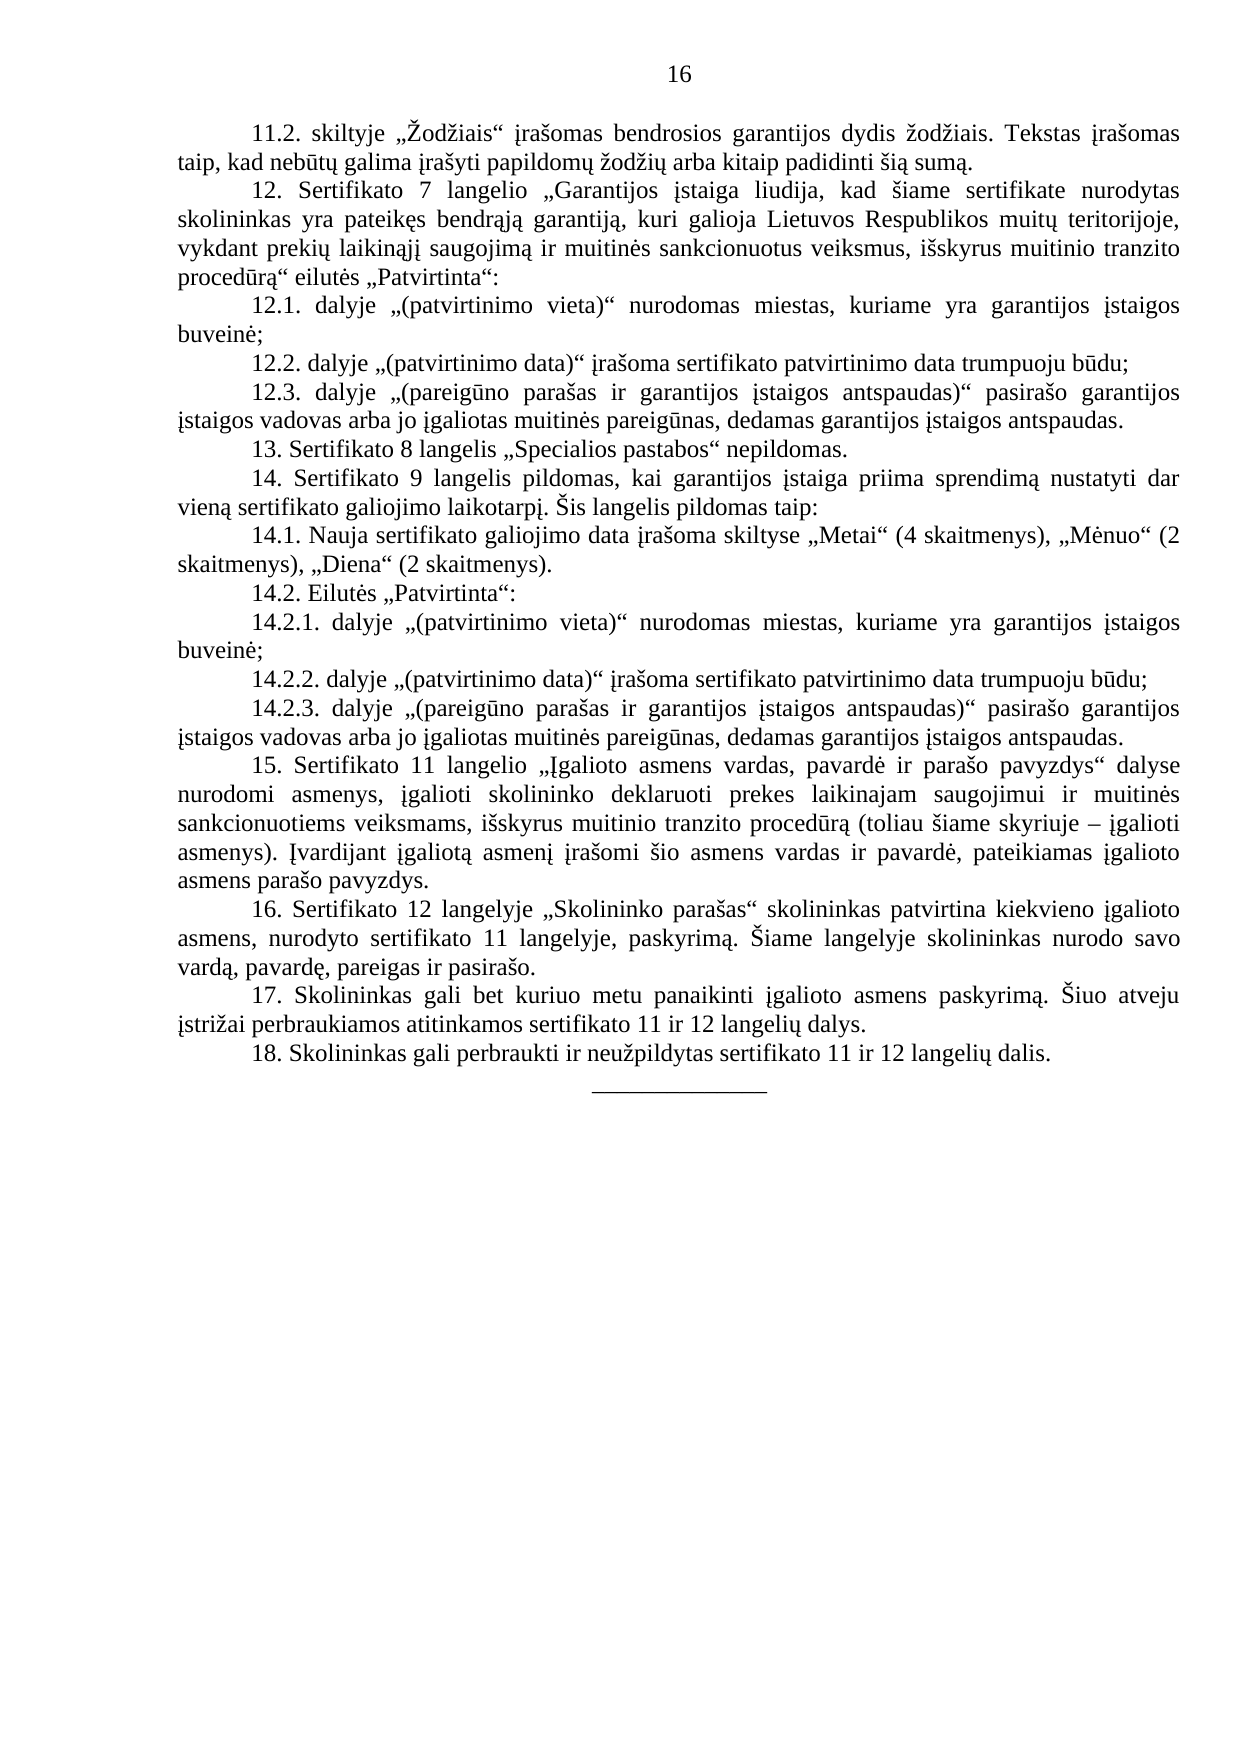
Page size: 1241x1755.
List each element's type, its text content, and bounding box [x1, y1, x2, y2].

text 15. Sertifikato 11 langelio „Įgalioto asmens vardas, pavardė ir parašo pavyzdys“ dalyse nurodomi asmenys, įgalioti skolininko deklaruoti prekes laikinajam saugojimui ir muitinės sankcionuotiems veiksmams, išskyrus muitinio tranzito procedūrą (toliau šiame skyriuje – įgalioti asmenys). Įvardijant įgaliotą asmenį įrašomi šio asmens vardas ir pavardė, pateikiamas įgalioto asmens parašo pavyzdys. [177, 751, 1181, 894]
text 14.2.2. dalyje „(patvirtinimo data)“ įrašoma sertifikato patvirtinimo data trumpuoju būdu; [177, 664, 1181, 693]
text 14.2.1. dalyje „(patvirtinimo vieta)“ nurodomas miestas, kuriame yra garantijos įstaigos buveinė; [177, 607, 1181, 664]
text 13. Sertifikato 8 langelis „Specialios pastabos“ nepildomas. [177, 434, 1181, 463]
text 12. Sertifikato 7 langelio „Garantijos įstaiga liudija, kad šiame sertifikate nurodytas skolininkas yra pateikęs bendrąją garantiją, kuri galioja Lietuvos Respublikos muitų teritorijoje, vykdant prekių laikinąjį saugojimą ir muitinės sankcionuotus veiksmus, išskyrus muitinio tranzito procedūrą“ eilutės „Patvirtinta“: [177, 176, 1181, 291]
text 14.1. Nauja sertifikato galiojimo data įrašoma skiltyse „Metai“ (4 skaitmenys), „Mėnuo“ (2 skaitmenys), „Diena“ (2 skaitmenys). [177, 521, 1181, 578]
text 12.3. dalyje „(pareigūno parašas ir garantijos įstaigos antspaudas)“ pasirašo garantijos įstaigos vadovas arba jo įgaliotas muitinės pareigūnas, dedamas garantijos įstaigos antspaudas. [177, 377, 1181, 434]
text 14.2. Eilutės „Patvirtinta“: [177, 578, 1181, 607]
text 11.2. skiltyje „Žodžiais“ įrašomas bendrosios garantijos dydis žodžiais. Tekstas įrašomas taip, kad nebūtų galima įrašyti papildomų žodžių arba kitaip padidinti šią sumą. [177, 118, 1181, 176]
text 14. Sertifikato 9 langelis pildomas, kai garantijos įstaiga priima sprendimą nustatyti dar vieną sertifikato galiojimo laikotarpį. Šis langelis pildomas taip: [177, 463, 1181, 521]
text 14.2.3. dalyje „(pareigūno parašas ir garantijos įstaigos antspaudas)“ pasirašo garantijos įstaigos vadovas arba jo įgaliotas muitinės pareigūnas, dedamas garantijos įstaigos antspaudas. [177, 693, 1181, 751]
text 17. Skolininkas gali bet kuriuo metu panaikinti įgalioto asmens paskyrimą. Šiuo atveju įstrižai perbraukiamos atitinkamos sertifikato 11 ir 12 langelių dalys. [177, 981, 1181, 1038]
text 18. Skolininkas gali perbraukti ir neužpildytas sertifikato 11 ir 12 langelių dalis. [177, 1038, 1181, 1067]
text 12.1. dalyje „(patvirtinimo vieta)“ nurodomas miestas, kuriame yra garantijos įstaigos buveinė; [177, 291, 1181, 348]
text ______________ [177, 1067, 1181, 1096]
text 12.2. dalyje „(patvirtinimo data)“ įrašoma sertifikato patvirtinimo data trumpuoju būdu; [177, 348, 1181, 377]
text 16. Sertifikato 12 langelyje „Skolininko parašas“ skolininkas patvirtina kiekvieno įgalioto asmens, nurodyto sertifikato 11 langelyje, paskyrimą. Šiame langelyje skolininkas nurodo savo vardą, pavardę, pareigas ir pasirašo. [177, 894, 1181, 981]
